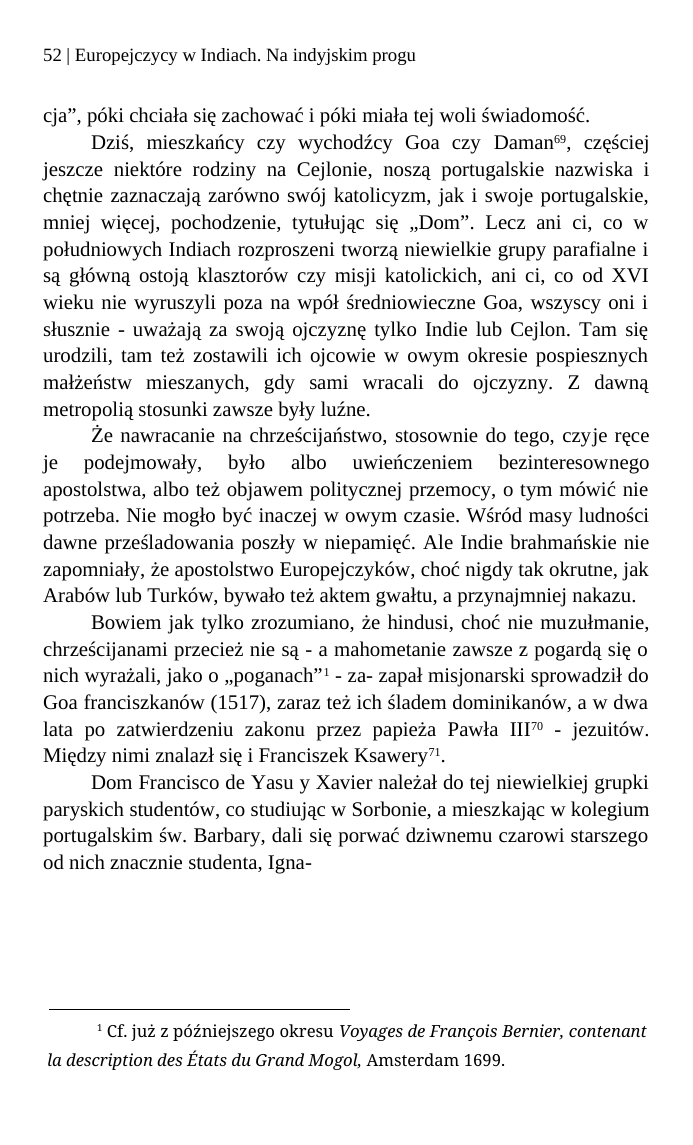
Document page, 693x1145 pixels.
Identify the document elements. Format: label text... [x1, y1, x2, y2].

text 52 | Europejczycy w Indiach. Na indyjskim progu [43, 44, 649, 65]
text 1 Cf. już z późniejszego okresu Voyages de François Bernier, con­tenant la description des États du Grand Mogol, Amsterdam 1699. [47, 1020, 648, 1071]
text Że nawracanie na chrześcijaństwo, stosownie do tego, czy­je ręce je podejmowały, było albo uwieńczeniem bezinteresow­nego apostolstwa, albo też objawem politycznej przemocy, o tym mówić nie potrzeba. Nie mogło być inaczej w owym cza­sie. Wśród masy ludności dawne prześladowania poszły w nie­pamięć. Ale Indie brahmańskie nie zapomniały, że apostolstwo Europejczyków, choć nigdy tak okrutne, jak Arabów lub Tur­ków, bywało też aktem gwałtu, a przynajmniej nakazu. [43, 423, 649, 607]
text Dom Francisco de Yasu y Xavier należał do tej niewielkiej grupki paryskich studentów, co studiując w Sorbonie, a miesz­kając w kolegium portugalskim św. Barbary, dali się porwać dziwnemu czarowi starszego od nich znacznie studenta, Igna- [43, 770, 649, 874]
text Dziś, mieszkańcy czy wychodźcy Goa czy Daman69, częściej jeszcze niektóre rodziny na Cejlonie, noszą portugalskie nazwi­ska i chętnie zaznaczają zarówno swój katolicyzm, jak i swoje portugalskie, mniej więcej, pochodzenie, tytułując się „Dom”. Lecz ani ci, co w południowych Indiach rozproszeni tworzą niewielkie grupy parafialne i są główną ostoją klasztorów czy misji katolickich, ani ci, co od XVI wieku nie wyruszyli poza na wpół średniowieczne Goa, wszyscy oni i słusznie - uważają za swoją ojczyznę tylko Indie lub Cejlon. Tam się urodzili, tam też zostawili ich ojcowie w owym okresie pospiesznych małżeństw mieszanych, gdy sami wracali do ojczyzny. Z dawną metropolią stosunki zawsze były luźne. [43, 130, 649, 421]
text cja”, póki chciała się zachować i póki miała tej woli świado­mość. [43, 103, 649, 127]
text Bowiem jak tylko zrozumiano, że hindusi, choć nie mu­zułmanie, chrześcijanami przecież nie są - a mahometanie zawsze z pogardą się o nich wyrażali, jako o „poganach”1 - za- zapał misjonarski sprowadził do Goa franciszkanów (1517), zaraz też ich śladem dominikanów, a w dwa lata po zatwier­dzeniu zakonu przez papieża Pawła III70 - jezuitów. Między nimi znalazł się i Franciszek Ksawery71. [43, 610, 649, 767]
